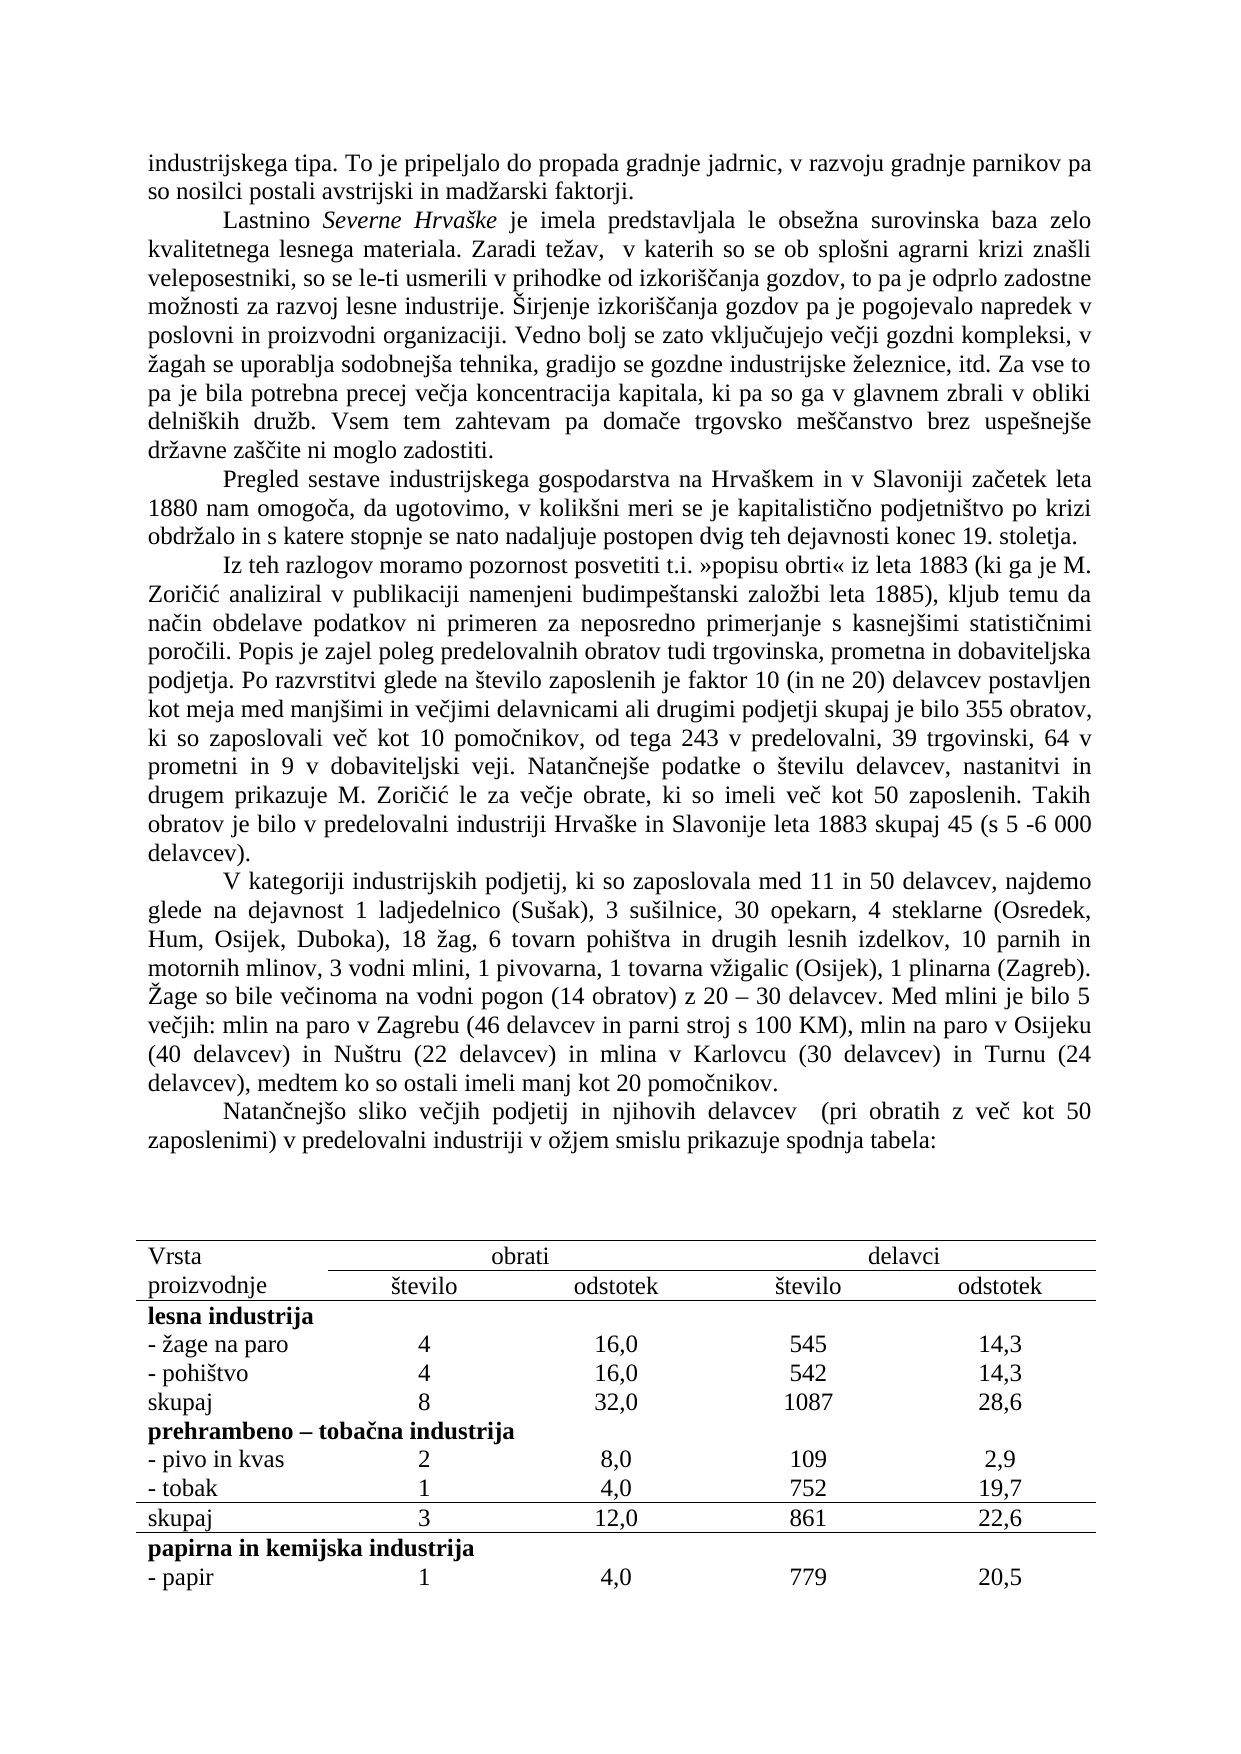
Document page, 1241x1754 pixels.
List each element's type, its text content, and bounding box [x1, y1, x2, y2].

table_cell število [712, 1271, 904, 1300]
table_header delavci [712, 1241, 1096, 1270]
table_cell število [328, 1271, 520, 1300]
table_cell 28,6 [904, 1387, 1096, 1416]
table_cell odstotek [520, 1271, 712, 1300]
table_cell 4 [328, 1358, 520, 1387]
table_cell odstotek [904, 1271, 1096, 1300]
text V kategoriji industrijskih podjetij, ki so zaposlovala med 11 in 50 delavcev, najdemo glede na dejavnost 1 ladjedelnico (Sušak), 3 sušilnice, 30 opekarn, 4 steklarne (Osredek, Hum, Osijek, Duboka), 18 žag, 6 tovarn pohištva in drugih lesnih izdelkov, 10 parnih in motornih mlinov, 3 vodni mlini, 1 pivovarna, 1 tovarna vžigalic (Osijek), 1 plinarna (Zagreb). Žage so bile večinoma na vodni pogon (14 obratov) z 20 – 30 delavcev. Med mlini je bilo 5 večjih: mlin na paro v Zagrebu (46 delavcev in parni stroj s 100 KM), mlin na paro v Osijeku (40 delavcev) in Nuštru (22 delavcev) in mlina v Karlovcu (30 delavcev) in Turnu (24 delavcev), medtem ko so ostali imeli manj kot 20 pomočnikov. [148, 866, 1093, 1096]
text Pregled sestave industrijskega gospodarstva na Hrvaškem in v Slavoniji začetek leta 1880 nam omogoča, da ugotovimo, v kolikšni meri se je kapitalistično podjetništvo po krizi obdržalo in s katere stopnje se nato nadaljuje postopen dvig teh dejavnosti konec 19. stoletja. [148, 464, 1093, 550]
table_cell 14,3 [904, 1358, 1096, 1387]
table_cell 752 [712, 1473, 904, 1502]
table_cell 8 [328, 1387, 520, 1416]
table_cell 8,0 [520, 1445, 712, 1473]
text Natančnejšo sliko večjih podjetij in njihovih delavcev (pri obratih z več kot 50 zaposlenimi) v predelovalni industriji v ožjem smislu prikazuje spodnja tabela: [148, 1096, 1093, 1154]
table_cell - pivo in kvas [136, 1445, 328, 1473]
table_cell 4,0 [520, 1473, 712, 1502]
table_cell prehrambeno – tobačna industrija [136, 1416, 1096, 1444]
table_cell 12,0 [520, 1503, 712, 1532]
table_cell 14,3 [904, 1330, 1096, 1358]
table_cell 3 [328, 1503, 520, 1532]
table_cell 32,0 [520, 1387, 712, 1416]
table_cell 1 [328, 1562, 520, 1590]
table_cell skupaj [136, 1503, 328, 1532]
table_cell 109 [712, 1445, 904, 1473]
table_cell 22,6 [904, 1503, 1096, 1532]
table_cell 2,9 [904, 1445, 1096, 1473]
table_cell 545 [712, 1330, 904, 1358]
table_cell 1 [328, 1473, 520, 1502]
text industrijskega tipa. To je pripeljalo do propada gradnje jadrnic, v razvoju gradnje parnikov pa so nosilci postali avstrijski in madžarski faktorji. [148, 148, 1093, 205]
table_cell papirna in kemijska industrija [136, 1533, 1096, 1562]
table_cell - tobak [136, 1473, 328, 1502]
table_cell 861 [712, 1503, 904, 1532]
table_cell - žage na paro [136, 1330, 328, 1358]
text Iz teh razlogov moramo pozornost posvetiti t.i. »popisu obrti« iz leta 1883 (ki ga je M. Zoričić analiziral v publikaciji namenjeni budimpeštanski založbi leta 1885), kljub temu da način obdelave podatkov ni primeren za neposredno primerjanje s kasnejšimi statističnimi poročili. Popis je zajel poleg predelovalnih obratov tudi trgovinska, prometna in dobaviteljska podjetja. Po razvrstitvi glede na število zaposlenih je faktor 10 (in ne 20) delavcev postavljen kot meja med manjšimi in večjimi delavnicami ali drugimi podjetji skupaj je bilo 355 obratov, ki so zaposlovali več kot 10 pomočnikov, od tega 243 v predelovalni, 39 trgovinski, 64 v prometni in 9 v dobaviteljski veji. Natančnejše podatke o številu delavcev, nastanitvi in drugem prikazuje M. Zoričić le za večje obrate, ki so imeli več kot 50 zaposlenih. Takih obratov je bilo v predelovalni industriji Hrvaške in Slavonije leta 1883 skupaj 45 (s 5 -6 000 delavcev). [148, 550, 1093, 866]
table_cell - papir [136, 1562, 328, 1590]
table_cell 16,0 [520, 1330, 712, 1358]
table_cell 2 [328, 1445, 520, 1473]
table_cell 19,7 [904, 1473, 1096, 1502]
table_cell 542 [712, 1358, 904, 1387]
table_cell 20,5 [904, 1562, 1096, 1590]
table_cell 779 [712, 1562, 904, 1590]
table_cell - pohištvo [136, 1358, 328, 1387]
table_cell skupaj [136, 1387, 328, 1416]
table_cell 16,0 [520, 1358, 712, 1387]
table_cell 4,0 [520, 1562, 712, 1590]
table_header obrati [328, 1241, 712, 1270]
table_cell lesna industrija [136, 1301, 1096, 1329]
table_cell 1087 [712, 1387, 904, 1416]
table_header Vrsta proizvodnje [136, 1241, 328, 1300]
text Lastnino Severne Hrvaške je imela predstavljala le obsežna surovinska baza zelo kvalitetnega lesnega materiala. Zaradi težav, v katerih so se ob splošni agrarni krizi znašli veleposestniki, so se le-ti usmerili v prihodke od izkoriščanja gozdov, to pa je odprlo zadostne možnosti za razvoj lesne industrije. Širjenje izkoriščanja gozdov pa je pogojevalo napredek v poslovni in proizvodni organizaciji. Vedno bolj se zato vključujejo večji gozdni kompleksi, v žagah se uporablja sodobnejša tehnika, gradijo se gozdne industrijske železnice, itd. Za vse to pa je bila potrebna precej večja koncentracija kapitala, ki pa so ga v glavnem zbrali v obliki delniških družb. Vsem tem zahtevam pa domače trgovsko meščanstvo brez uspešnejše državne zaščite ni moglo zadostiti. [148, 205, 1093, 464]
table_cell 4 [328, 1330, 520, 1358]
